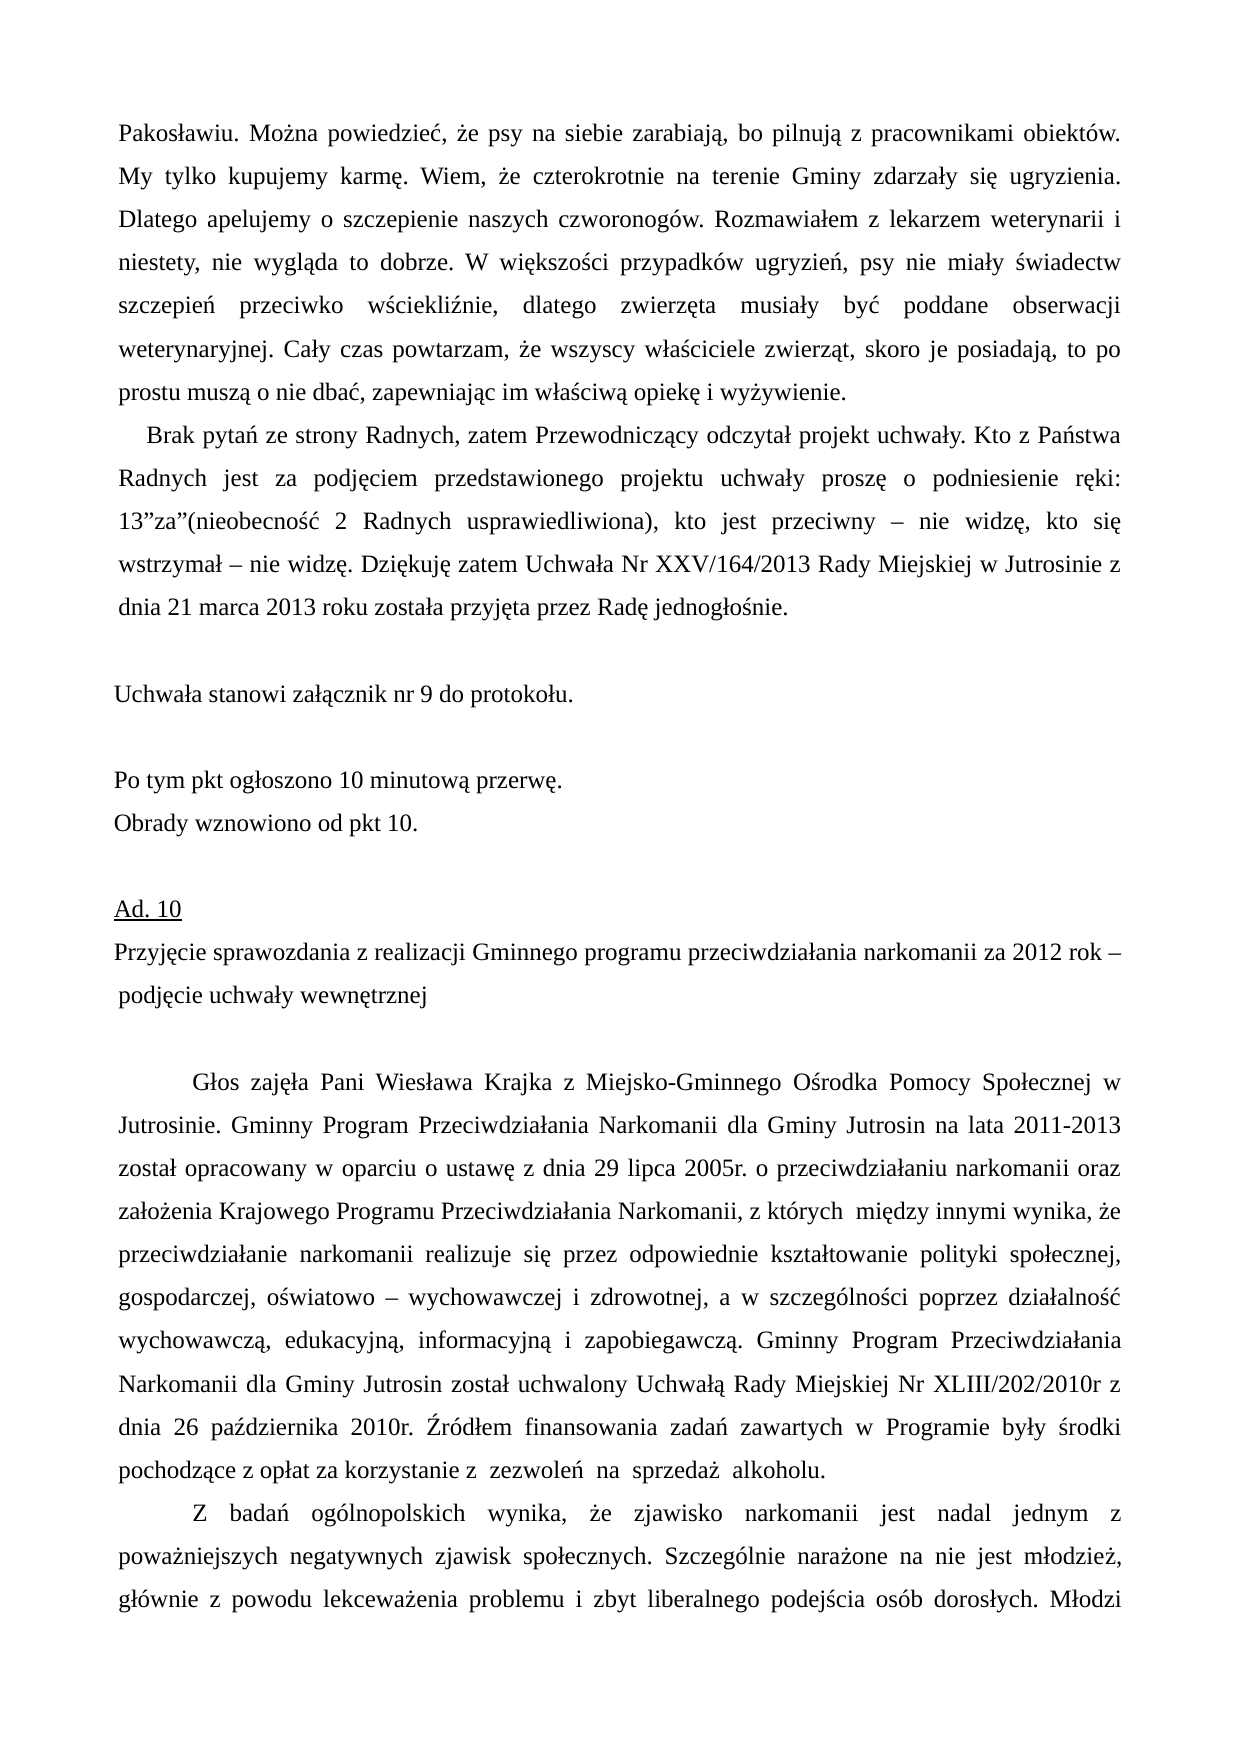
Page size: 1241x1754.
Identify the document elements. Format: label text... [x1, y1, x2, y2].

text Z badań ogólnopolskich wynika, że zjawisko narkomanii jest nadal jednym z poważniejszych negatywnych zjawisk społecznych. Szczególnie narażone na nie jest młodzież, głównie z powodu lekceważenia problemu i zbyt liberalnego podejścia osób dorosłych. Młodzi [118, 1498, 1122, 1613]
text Pakosławiu. Można powiedzieć, że psy na siebie zarabiają, bo pilnują z pracownikami obiektów. My tylko kupujemy karmę. Wiem, że czterokrotnie na terenie Gminy zdarzały się ugryzienia. Dlatego apelujemy o szczepienie naszych czworonogów. Rozmawiałem z lekarzem weterynarii i niestety, nie wygląda to dobrze. W większości przypadków ugryzień, psy nie miały świadectw szczepień przeciwko wściekliźnie, dlatego zwierzęta musiały być poddane obserwacji weterynaryjnej. Cały czas powtarzam, że wszyscy właściciele zwierząt, skoro je posiadają, to po prostu muszą o nie dbać, zapewniając im właściwą opiekę i wyżywienie. [113, 118, 1122, 406]
text Uchwała stanowi załącznik nr 9 do protokołu. [113, 679, 1122, 707]
text Obrady wznowiono od pkt 10. [113, 808, 1122, 837]
text Przyjęcie sprawozdania z realizacji Gminnego programu przeciwdziałania narkomanii za 2012 rok – podjęcie uchwały wewnętrznej [113, 937, 1122, 1009]
text Głos zajęła Pani Wiesława Krajka z Miejsko-Gminnego Ośrodka Pomocy Społecznej w Jutrosinie. Gminny Program Przeciwdziałania Narkomanii dla Gminy Jutrosin na lata 2011-2013 został opracowany w oparciu o ustawę z dnia 29 lipca 2005r. o przeciwdziałaniu narkomanii oraz założenia Krajowego Programu Przeciwdziałania Narkomanii, z których między innymi wynika, że przeciwdziałanie narkomanii realizuje się przez odpowiednie kształtowanie polityki społecznej, gospodarczej, oświatowo – wychowawczej i zdrowotnej, a w szczególności poprzez działalność wychowawczą, edukacyjną, informacyjną i zapobiegawczą. Gminny Program Przeciwdziałania Narkomanii dla Gminy Jutrosin został uchwalony Uchwałą Rady Miejskiej Nr XLIII/202/2010r z dnia 26 października 2010r. Źródłem finansowania zadań zawartych w Programie były środki pochodzące z opłat za korzystanie z zezwoleń na sprzedaż alkoholu. [113, 1067, 1122, 1484]
text Po tym pkt ogłoszono 10 minutową przerwę. [113, 765, 1122, 794]
text Brak pytań ze strony Radnych, zatem Przewodniczący odczytał projekt uchwały. Kto z Państwa Radnych jest za podjęciem przedstawionego projektu uchwały proszę o podniesienie ręki: 13”za”(nieobecność 2 Radnych usprawiedliwiona), kto jest przeciwny – nie widzę, kto się wstrzymał – nie widzę. Dziękuję zatem Uchwała Nr XXV/164/2013 Rady Miejskiej w Jutrosinie z dnia 21 marca 2013 roku została przyjęta przez Radę jednogłośnie. [113, 420, 1122, 621]
text Ad. 10 [113, 894, 1122, 923]
